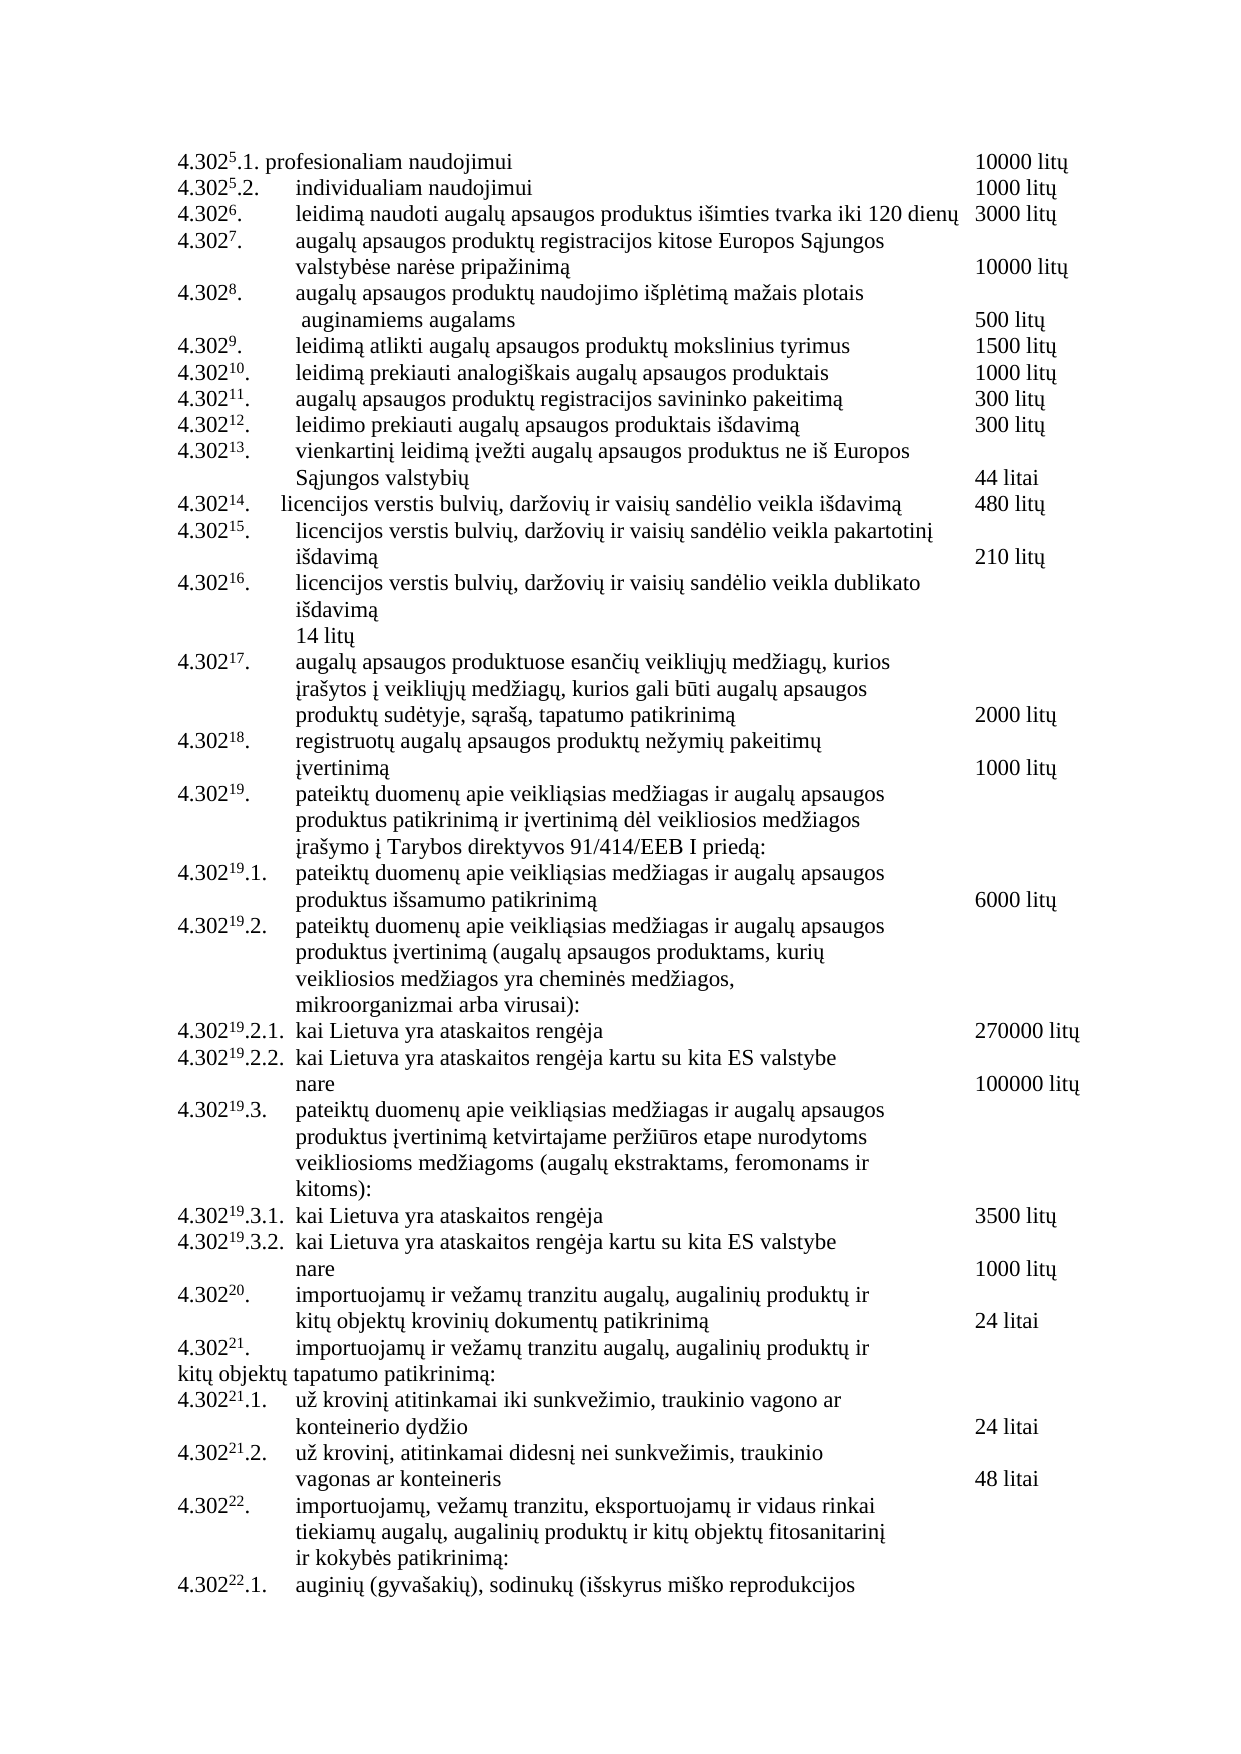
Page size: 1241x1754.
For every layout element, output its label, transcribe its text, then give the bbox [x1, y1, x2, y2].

text 4.30218. registruotų augalų apsaugos produktų nežymių pakeitimų [177, 727, 1122, 754]
text 4.30213. vienkartinį leidimą įvežti augalų apsaugos produktus ne iš Europos [177, 438, 974, 464]
text išdavimą 210 litų [177, 543, 1093, 569]
text Sąjungos valstybių 44 litai [177, 464, 1122, 490]
text kitų objektų krovinių dokumentų patikrinimą 24 litai [177, 1307, 1122, 1334]
text 4.3028. augalų apsaugos produktų naudojimo išplėtimą mažais plotais [177, 279, 974, 306]
text produktus įvertinimą ketvirtajame peržiūros etape nurodytoms [177, 1123, 1122, 1149]
text 4.30211. augalų apsaugos produktų registracijos savininko pakeitimą 300 litų [177, 385, 1122, 411]
text 4.30219.3. pateiktų duomenų apie veikliąsias medžiagas ir augalų apsaugos [177, 1096, 1122, 1123]
text 4.30219.1. pateiktų duomenų apie veikliąsias medžiagas ir augalų apsaugos [177, 859, 1122, 886]
text 4.30221.1. už krovinį atitinkamai iki sunkvežimio, traukinio vagono ar [177, 1386, 1122, 1413]
text 4.3025.2. individualiam naudojimui 1000 litų [177, 174, 1107, 200]
text produktų sudėtyje, sąrašą, tapatumo patikrinimą 2000 litų [177, 701, 1122, 727]
text 4.30214. licencijos verstis bulvių, daržovių ir vaisių sandėlio veikla išdavimą 480 litų [177, 490, 1107, 517]
text nare 1000 litų [177, 1254, 1122, 1281]
text 4.30212. leidimo prekiauti augalų apsaugos produktais išdavimą 300 litų [177, 411, 1093, 438]
text įvertinimą 1000 litų [177, 754, 1122, 780]
text 4.30210. leidimą prekiauti analogiškais augalų apsaugos produktais 1000 litų [177, 358, 1122, 385]
text 4.30215. licencijos verstis bulvių, daržovių ir vaisių sandėlio veikla pakartotinį [177, 517, 974, 543]
text 4.30219.2. pateiktų duomenų apie veikliąsias medžiagas ir augalų apsaugos [177, 912, 1122, 938]
text 4.30216. licencijos verstis bulvių, daržovių ir vaisių sandėlio veikla dublikato [177, 569, 945, 596]
text 4.30221.2. už krovinį, atitinkamai didesnį nei sunkvežimis, traukinio [177, 1439, 1122, 1465]
text valstybėse narėse pripažinimą 10000 litų [177, 253, 1122, 279]
text įrašytos į veikliųjų medžiagų, kurios gali būti augalų apsaugos [177, 675, 1122, 701]
text 4.30221. importuojamų ir vežamų tranzitu augalų, augalinių produktų ir [177, 1334, 1122, 1360]
text 4.30222. importuojamų, vežamų tranzitu, eksportuojamų ir vidaus rinkai [177, 1492, 1122, 1518]
text 4.30217. augalų apsaugos produktuose esančių veikliųjų medžiagų, kurios [177, 648, 1122, 675]
text produktus patikrinimą ir įvertinimą dėl veikliosios medžiagos [177, 807, 1122, 833]
text mikroorganizmai arba virusai): [177, 991, 1122, 1017]
text 4.30219.3.2. kai Lietuva yra ataskaitos rengėja kartu su kita ES valstybe [177, 1228, 1122, 1254]
text vagonas ar konteineris 48 litai [177, 1465, 1122, 1492]
text 4.30220. importuojamų ir vežamų tranzitu augalų, augalinių produktų ir [177, 1281, 1122, 1307]
text produktus įvertinimą (augalų apsaugos produktams, kurių [177, 938, 1122, 965]
text auginamiems augalams 500 litų [177, 306, 1137, 332]
text nare 100000 litų [177, 1070, 1122, 1096]
text 4.30219.2.2. kai Lietuva yra ataskaitos rengėja kartu su kita ES valstybe [177, 1044, 1122, 1070]
text veikliosios medžiagos yra cheminės medžiagos, [177, 965, 1122, 991]
text įrašymo į Tarybos direktyvos 91/414/EEB I priedą: [177, 833, 1122, 859]
text 4.3026. leidimą naudoti augalų apsaugos produktus išimties tvarka iki 120 dienų 3000 litų [177, 200, 1093, 227]
text konteinerio dydžio 24 litai [177, 1413, 1122, 1439]
text 4.30222.1. auginių (gyvašakių), sodinukų (išskyrus miško reprodukcijos [177, 1571, 1122, 1597]
text ir kokybės patikrinimą: [177, 1544, 1122, 1571]
text 4.30219.3.1. kai Lietuva yra ataskaitos rengėja 3500 litų [177, 1202, 1122, 1228]
text produktus išsamumo patikrinimą 6000 litų [177, 886, 1122, 912]
text 4.3027. augalų apsaugos produktų registracijos kitose Europos Sąjungos [177, 227, 974, 253]
text tiekiamų augalų, augalinių produktų ir kitų objektų fitosanitarinį [177, 1518, 1122, 1544]
text 4.3025.1. profesionaliam naudojimui 10000 litų [177, 148, 1093, 174]
text kitoms): [177, 1176, 1122, 1202]
text išdavimą 14 litų [177, 596, 945, 648]
text veikliosioms medžiagoms (augalų ekstraktams, feromonams ir [177, 1149, 1122, 1176]
text kitų objektų tapatumo patikrinimą: [177, 1360, 1122, 1386]
text 4.30219. pateiktų duomenų apie veikliąsias medžiagas ir augalų apsaugos [177, 780, 1122, 807]
text 4.3029. leidimą atlikti augalų apsaugos produktų mokslinius tyrimus 1500 litų [177, 332, 1167, 358]
text 4.30219.2.1. kai Lietuva yra ataskaitos rengėja 270000 litų [177, 1017, 1122, 1044]
